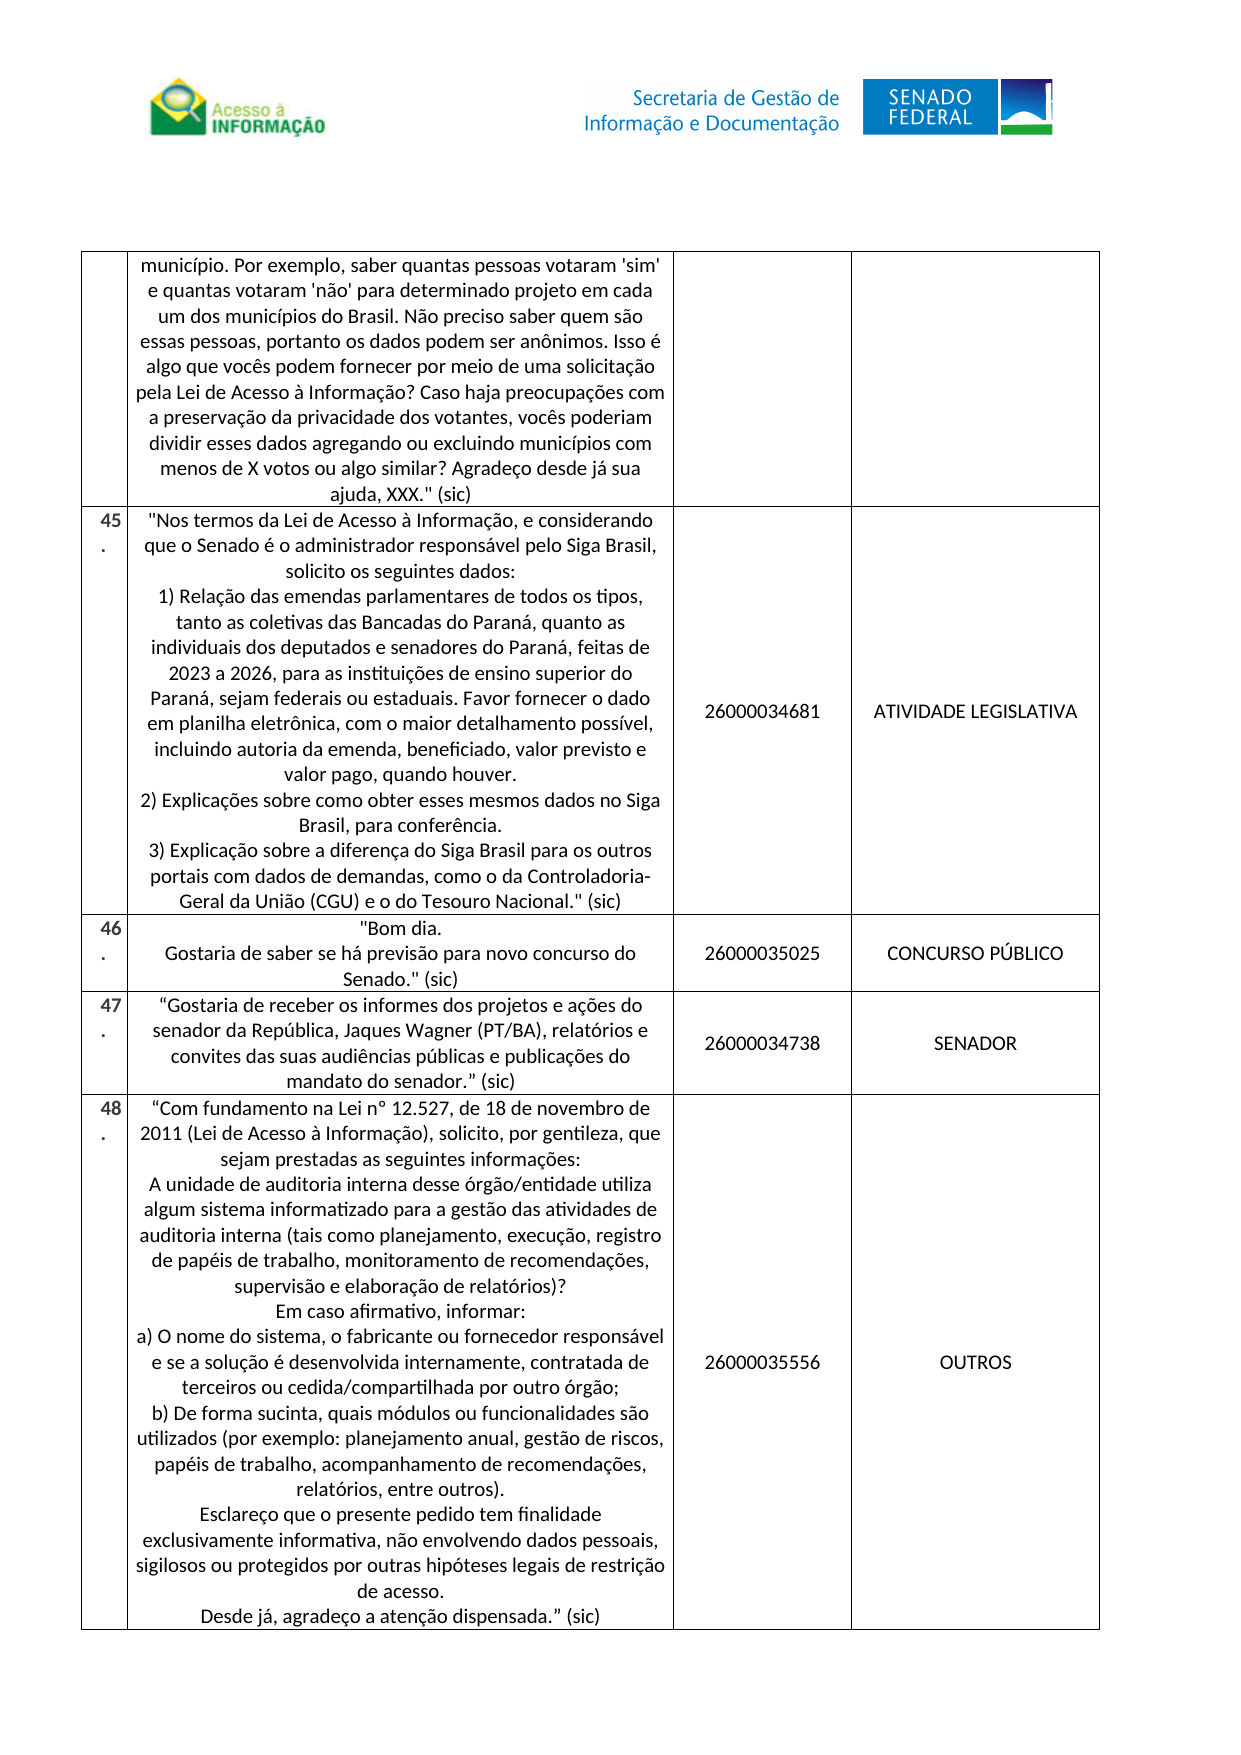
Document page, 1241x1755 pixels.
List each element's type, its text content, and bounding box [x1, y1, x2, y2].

table_cell 26000035025 [674, 915, 851, 991]
table_cell ATIVIDADE LEGISLATIVA [852, 507, 1099, 914]
table_cell [82, 507, 127, 914]
table_cell “Com fundamento na Lei nº 12.527, de 18 de novembro de 2011 (Lei de Acesso à Informação), solicito, por gentileza, que sejam prestadas as seguintes informações: A unidade de auditoria interna desse órgão/entidade utiliza algum sistema informatizado para a gestão das atividades de auditoria interna (tais como planejamento, execução, registro de papéis de trabalho, monitoramento de recomendações, supervisão e elaboração de relatórios)? Em caso afirmativo, informar: a) O nome do sistema, o fabricante ou fornecedor responsável e se a solução é desenvolvida internamente, contratada de terceiros ou cedida/compartilhada por outro órgão; b) De forma sucinta, quais módulos ou funcionalidades são utilizados (por exemplo: planejamento anual, gestão de riscos, papéis de trabalho, acompanhamento de recomendações, relatórios, entre outros). Esclareço que o presente pedido tem finalidade exclusivamente informativa, não envolvendo dados pessoais, sigilosos ou protegidos por outras hipóteses legais de restrição de acesso. Desde já, agradeço a atenção dispensada.” (sic) [128, 1095, 673, 1629]
table_cell [674, 252, 851, 506]
table_cell CONCURSO PÚBLICO [852, 915, 1099, 991]
table_cell "Nos termos da Lei de Acesso à Informação, e considerando que o Senado é o administrador responsável pelo Siga Brasil, solicito os seguintes dados: 1) Relação das emendas parlamentares de todos os tipos, tanto as coletivas das Bancadas do Paraná, quanto as individuais dos deputados e senadores do Paraná, feitas de 2023 a 2026, para as instituições de ensino superior do Paraná, sejam federais ou estaduais. Favor fornecer o dado em planilha eletrônica, com o maior detalhamento possível, incluindo autoria da emenda, beneficiado, valor previsto e valor pago, quando houver. 2) Explicações sobre como obter esses mesmos dados no Siga Brasil, para conferência. 3) Explicação sobre a diferença do Siga Brasil para os outros portais com dados de demandas, como o da Controladoria-Geral da União (CGU) e o do Tesouro Nacional." (sic) [128, 507, 673, 914]
table_cell 26000034681 [674, 507, 851, 914]
table_cell [82, 915, 127, 991]
table_cell município. Por exemplo, saber quantas pessoas votaram 'sim' e quantas votaram 'não' para determinado projeto em cada um dos municípios do Brasil. Não preciso saber quem são essas pessoas, portanto os dados podem ser anônimos. Isso é algo que vocês podem fornecer por meio de uma solicitação pela Lei de Acesso à Informação? Caso haja preocupações com a preservação da privacidade dos votantes, vocês poderiam dividir esses dados agregando ou excluindo municípios com menos de X votos ou algo similar? Agradeço desde já sua ajuda, XXX." (sic) [128, 252, 673, 506]
table_cell "Bom dia. Gostaria de saber se há previsão para novo concurso do Senado." (sic) [128, 915, 673, 991]
table_cell 26000035556 [674, 1095, 851, 1629]
table_cell SENADOR [852, 992, 1099, 1094]
table_cell 26000034738 [674, 992, 851, 1094]
table_cell [82, 992, 127, 1094]
table_cell OUTROS [852, 1095, 1099, 1629]
table_cell [82, 252, 127, 506]
table_cell [82, 1095, 127, 1629]
table_cell “Gostaria de receber os informes dos projetos e ações do senador da República, Jaques Wagner (PT/BA), relatórios e convites das suas audiências públicas e publicações do mandato do senador.” (sic) [128, 992, 673, 1094]
table_cell [852, 252, 1099, 506]
